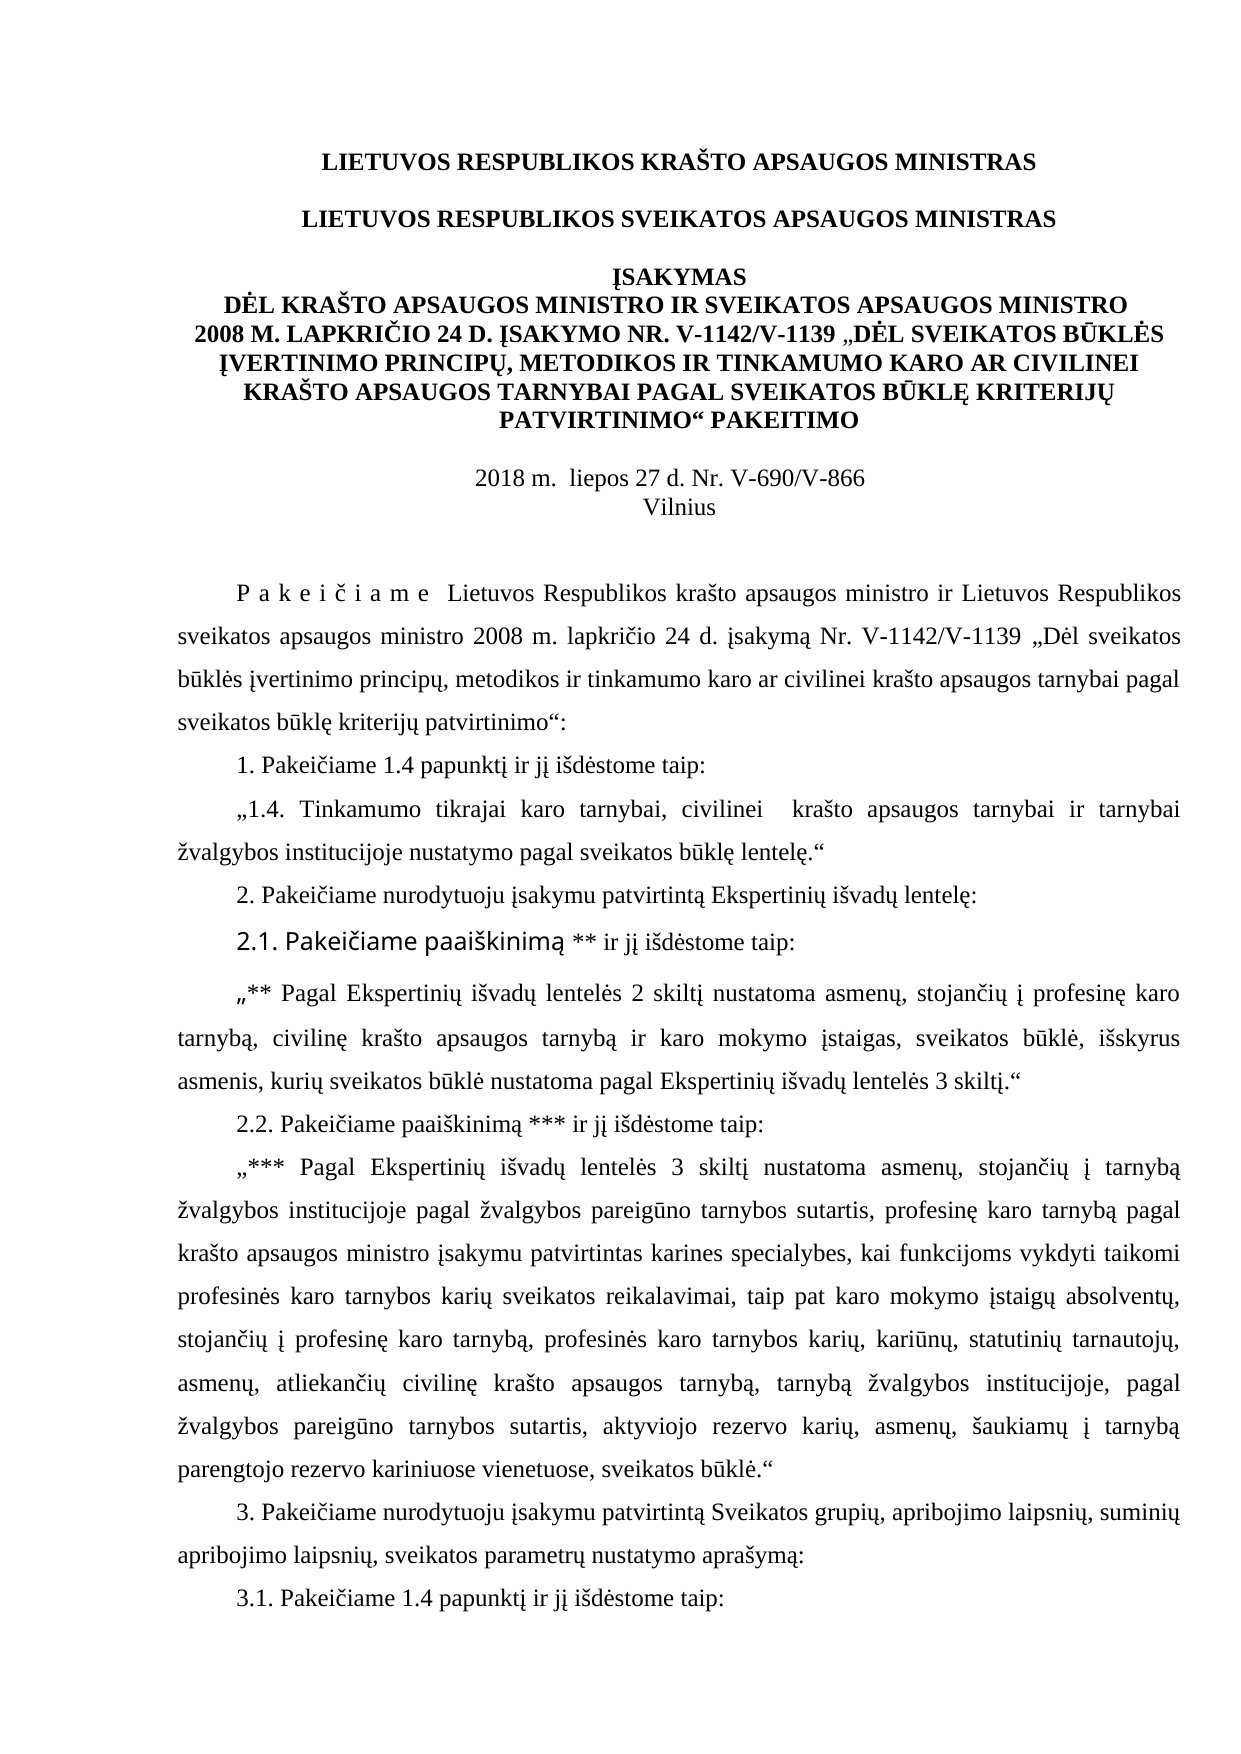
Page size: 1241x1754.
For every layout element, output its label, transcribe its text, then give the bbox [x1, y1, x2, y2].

text LIETUVOS RESPUBLIKOS SVEIKATOS APSAUGOS MINISTRAS [177, 204, 1181, 233]
text Vilnius [177, 492, 1181, 521]
text 3.1. Pakeičiame 1.4 papunktį ir jį išdėstome taip: [177, 1583, 1181, 1612]
text 3. Pakeičiame nurodytuoju įsakymu patvirtintą Sveikatos grupių, apribojimo laipsnių, suminių apribojimo laipsnių, sveikatos parametrų nustatymo aprašymą: [177, 1497, 1181, 1569]
text ĮSAKYMAS [177, 262, 1181, 291]
text 1. Pakeičiame 1.4 papunktį ir jį išdėstome taip: [177, 751, 1181, 779]
text 2018 m. liepos 27 d. Nr. V-690/V-866 [177, 463, 1181, 492]
text 2008 m. lapkričio 24 d. įsakymO Nr. V-1142/V-1139 „Dėl sveikatos būklės įvertinimo principų, metodikos ir tinkamumo karo ar civilinei krašto apsaugos tarnybai pagal sveikatos būklę kriterijų patvirtinimo“ paKEITIMO [177, 319, 1181, 434]
text LIETUVOS RESPUBLIKOS KRAŠTO APSAUGOS MINISTRAS [177, 147, 1181, 176]
text DĖL krašto apsaugos ministro ir sveikatos apsaugos ministro [177, 291, 1181, 319]
text P a k e i č i a m e Lietuvos Respublikos krašto apsaugos ministro ir Lietuvos Respublikos sveikatos apsaugos ministro 2008 m. lapkričio 24 d. įsakymą Nr. V-1142/V-1139 „Dėl sveikatos būklės įvertinimo principų, metodikos ir tinkamumo karo ar civilinei krašto apsaugos tarnybai pagal sveikatos būklę kriterijų patvirtinimo“: [177, 578, 1181, 736]
text „** Pagal Ekspertinių išvadų lentelės 2 skiltį nustatoma asmenų, stojančių į profesinę karo tarnybą, civilinę krašto apsaugos tarnybą ir karo mokymo įstaigas, sveikatos būklė, išskyrus asmenis, kurių sveikatos būklė nustatoma pagal Ekspertinių išvadų lentelės 3 skiltį.“ [177, 974, 1181, 1094]
text „*** Pagal Ekspertinių išvadų lentelės 3 skiltį nustatoma asmenų, stojančių į tarnybą žvalgybos institucijoje pagal žvalgybos pareigūno tarnybos sutartis, profesinę karo tarnybą pagal krašto apsaugos ministro įsakymu patvirtintas karines specialybes, kai funkcijoms vykdyti taikomi profesinės karo tarnybos karių sveikatos reikalavimai, taip pat karo mokymo įstaigų absolventų, stojančių į profesinę karo tarnybą, profesinės karo tarnybos karių, kariūnų, statutinių tarnautojų, asmenų, atliekančių civilinę krašto apsaugos tarnybą, tarnybą žvalgybos institucijoje, pagal žvalgybos pareigūno tarnybos sutartis, aktyviojo rezervo karių, asmenų, šaukiamų į tarnybą parengtojo rezervo kariniuose vienetuose, sveikatos būklė.“ [177, 1152, 1181, 1483]
text 2. Pakeičiame nurodytuoju įsakymu patvirtintą Ekspertinių išvadų lentelę: [177, 880, 1181, 909]
text „1.4. Tinkamumo tikrajai karo tarnybai, civilinei krašto apsaugos tarnybai ir tarnybai žvalgybos institucijoje nustatymo pagal sveikatos būklę lentelę.“ [177, 794, 1181, 866]
text 2.2. Pakeičiame paaiškinimą *** ir jį išdėstome taip: [177, 1109, 1181, 1138]
text 2.1. Pakeičiame paaiškinimą ** ir jį išdėstome taip: [177, 923, 1181, 957]
